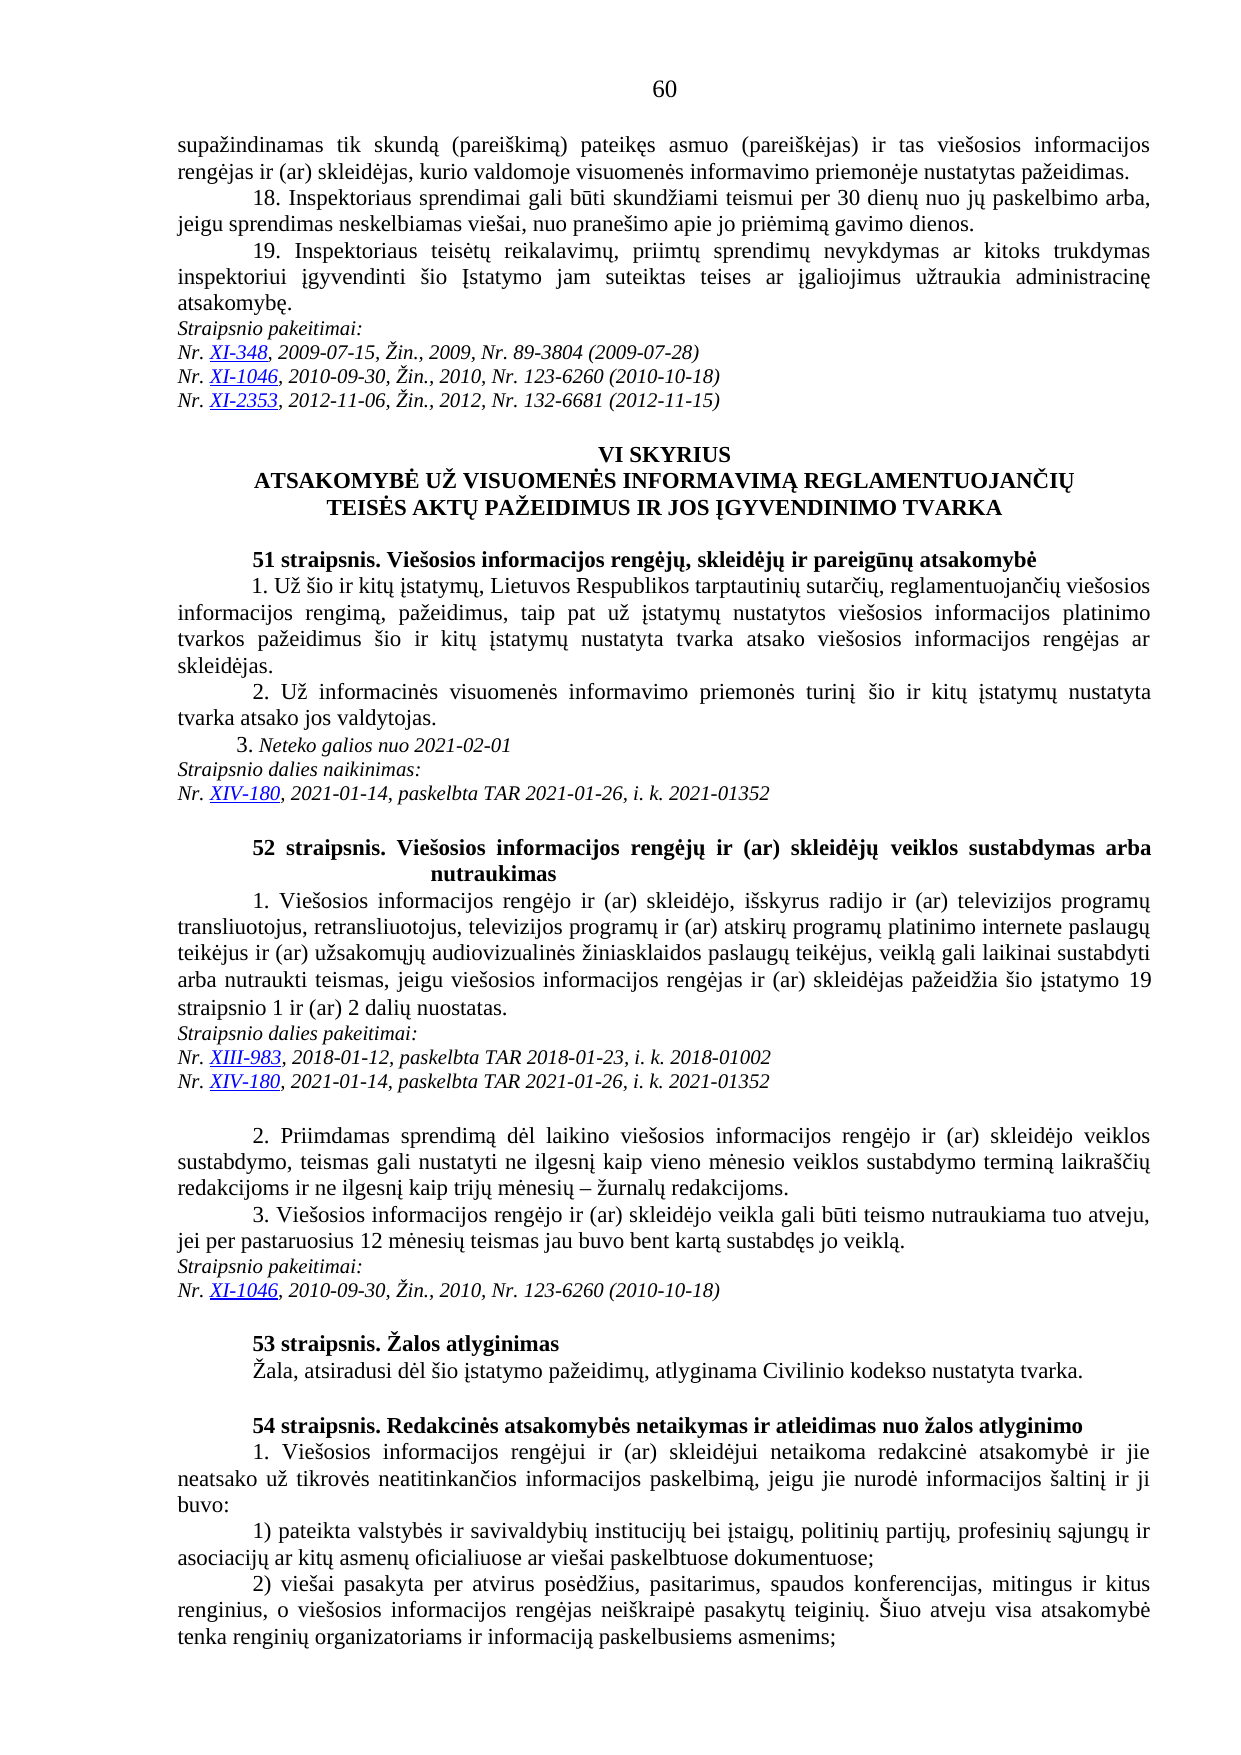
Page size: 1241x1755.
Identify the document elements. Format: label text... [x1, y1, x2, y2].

text 2) viešai pasakyta per atvirus posėdžius, pasitarimus, spaudos konferencijas, mitingus ir kitus renginius, o viešosios informacijos rengėjas neiškraipė pasakytų teiginių. Šiuo atveju visa atsakomybė tenka renginių organizatoriams ir informaciją paskelbusiems asmenims; [177, 1570, 1152, 1649]
text 3. Neteko galios nuo 2021-02-01 [177, 731, 1152, 757]
text Straipsnio dalies naikinimas: [177, 757, 1152, 781]
text 19. Inspektoriaus teisėtų reikalavimų, priimtų sprendimų nevykdymas ar kitoks trukdymas inspektoriui įgyvendinti šio Įstatymo jam suteiktas teises ar įgaliojimus užtraukia administracinę atsakomybę. [177, 237, 1152, 316]
text Nr. XI-1046, 2010-09-30, Žin., 2010, Nr. 123-6260 (2010-10-18) [177, 1278, 1152, 1302]
text 1. Viešosios informacijos rengėjo ir (ar) skleidėjo, išskyrus radijo ir (ar) televizijos programų transliuotojus, retransliuotojus, televizijos programų ir (ar) atskirų programų platinimo internete paslaugų teikėjus ir (ar) užsakomųjų audiovizualinės žiniasklaidos paslaugų teikėjus, veiklą gali laikinai sustabdyti arba nutraukti teismas, jeigu viešosios informacijos rengėjas ir (ar) skleidėjas pažeidžia šio įstatymo 19 straipsnio 1 ir (ar) 2 dalių nuostatas. [177, 887, 1152, 1021]
text Nr. XIV-180, 2021-01-14, paskelbta TAR 2021-01-26, i. k. 2021-01352 [177, 781, 1152, 805]
text Žala, atsiradusi dėl šio įstatymo pažeidimų, atlyginama Civilinio kodekso nustatyta tvarka. [177, 1357, 1152, 1383]
text 1. Už šio ir kitų įstatymų, Lietuvos Respublikos tarptautinių sutarčių, reglamentuojančių viešosios informacijos rengimą, pažeidimus, taip pat už įstatymų nustatytos viešosios informacijos platinimo tvarkos pažeidimus šio ir kitų įstatymų nustatyta tvarka atsako viešosios informacijos rengėjas ar skleidėjas. [177, 573, 1152, 678]
text Straipsnio pakeitimai: [177, 316, 1152, 340]
text 1) pateikta valstybės ir savivaldybių institucijų bei įstaigų, politinių partijų, profesinių sąjungų ir asociacijų ar kitų asmenų oficialiuose ar viešai paskelbtuose dokumentuose; [177, 1517, 1152, 1570]
text 53 straipsnis. Žalos atlyginimas [177, 1330, 1152, 1357]
text Nr. XI-1046, 2010-09-30, Žin., 2010, Nr. 123-6260 (2010-10-18) [177, 364, 1152, 388]
text 51 straipsnis. Viešosios informacijos rengėjų, skleidėjų ir pareigūnų atsakomybė [252, 546, 1152, 573]
text Nr. XIII-983, 2018-01-12, paskelbta TAR 2018-01-23, i. k. 2018-01002 [177, 1045, 1152, 1069]
text 1. Viešosios informacijos rengėjui ir (ar) skleidėjui netaikoma redakcinė atsakomybė ir jie neatsako už tikrovės neatitinkančios informacijos paskelbimą, jeigu jie nurodė informacijos šaltinį ir ji buvo: [177, 1438, 1152, 1517]
text 2. Už informacinės visuomenės informavimo priemonės turinį šio ir kitų įstatymų nustatyta tvarka atsako jos valdytojas. [177, 678, 1152, 731]
text supažindinamas tik skundą (pareiškimą) pateikęs asmuo (pareiškėjas) ir tas viešosios informacijos rengėjas ir (ar) skleidėjas, kurio valdomoje visuomenės informavimo priemonėje nustatytas pažeidimas. [177, 131, 1152, 184]
subtitle ATSAKOMYBĖ UŽ VISUOMENĖS INFORMAVIMĄ REGLAMENTUOJANČIŲ [177, 467, 1152, 493]
text Nr. XIV-180, 2021-01-14, paskelbta TAR 2021-01-26, i. k. 2021-01352 [177, 1069, 1152, 1093]
text Nr. XI-348, 2009-07-15, Žin., 2009, Nr. 89-3804 (2009-07-28) [177, 340, 1152, 364]
text 3. Viešosios informacijos rengėjo ir (ar) skleidėjo veikla gali būti teismo nutraukiama tuo atveju, jei per pastaruosius 12 mėnesių teismas jau buvo bent kartą sustabdęs jo veiklą. [177, 1201, 1152, 1253]
text Straipsnio pakeitimai: [177, 1253, 1152, 1278]
text 18. Inspektoriaus sprendimai gali būti skundžiami teismui per 30 dienų nuo jų paskelbimo arba, jeigu sprendimas neskelbiamas viešai, nuo pranešimo apie jo priėmimą gavimo dienos. [177, 184, 1152, 237]
text 54 straipsnis. Redakcinės atsakomybės netaikymas ir atleidimas nuo žalos atlyginimo [252, 1412, 1152, 1438]
subtitle TEISĖS AKTŲ PAŽEIDIMUS IR JOS ĮGYVENDINIMO TVARKA [177, 493, 1152, 520]
subtitle VI SKYRIUS [177, 441, 1152, 467]
text 2. Priimdamas sprendimą dėl laikino viešosios informacijos rengėjo ir (ar) skleidėjo veiklos sustabdymo, teismas gali nustatyti ne ilgesnį kaip vieno mėnesio veiklos sustabdymo terminą laikraščių redakcijoms ir ne ilgesnį kaip trijų mėnesių – žurnalų redakcijoms. [177, 1122, 1152, 1201]
text 52 straipsnis. Viešosios informacijos rengėjų ir (ar) skleidėjų veiklos sustabdymas arba nutraukimas [252, 834, 1152, 887]
text Straipsnio dalies pakeitimai: [177, 1021, 1152, 1045]
text Nr. XI-2353, 2012-11-06, Žin., 2012, Nr. 132-6681 (2012-11-15) [177, 388, 1152, 412]
